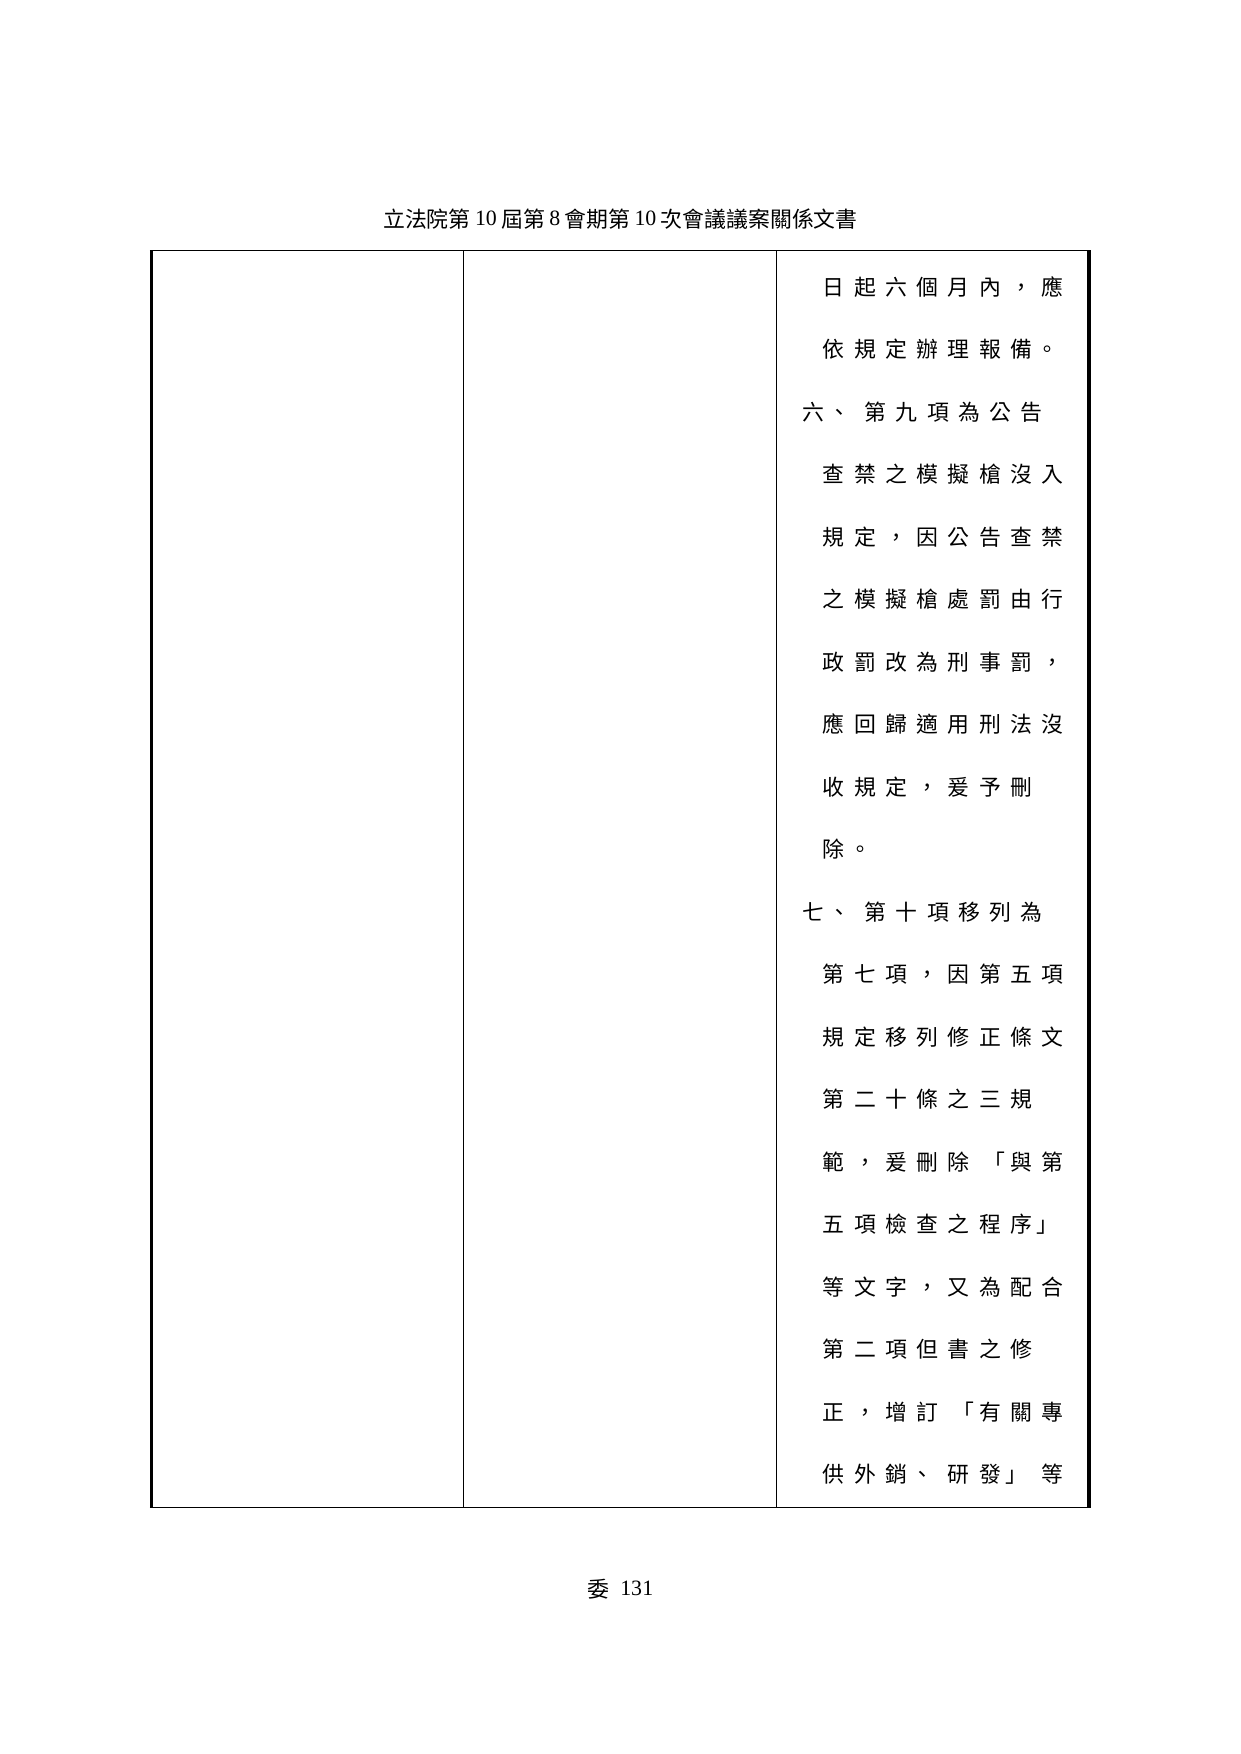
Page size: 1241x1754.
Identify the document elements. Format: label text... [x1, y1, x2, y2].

table_cell [464, 251, 776, 1507]
table_cell 日起六個月內，應依規定辦理報備。 六、第九項為公告查禁之模擬槍沒入規定，因公告查禁之模擬槍處罰由行政罰改為刑事罰，應回歸適用刑法沒收規定，爰予刪除。 七、第十項移列為第七項，因第五項規定移列修正條文第二十條之三規範，爰刪除「與第五項檢查之程序」等文字，又為配合第二項但書之修正，增訂「有關專供外銷、研發」等 [777, 251, 1087, 1507]
table_cell [153, 251, 463, 1507]
